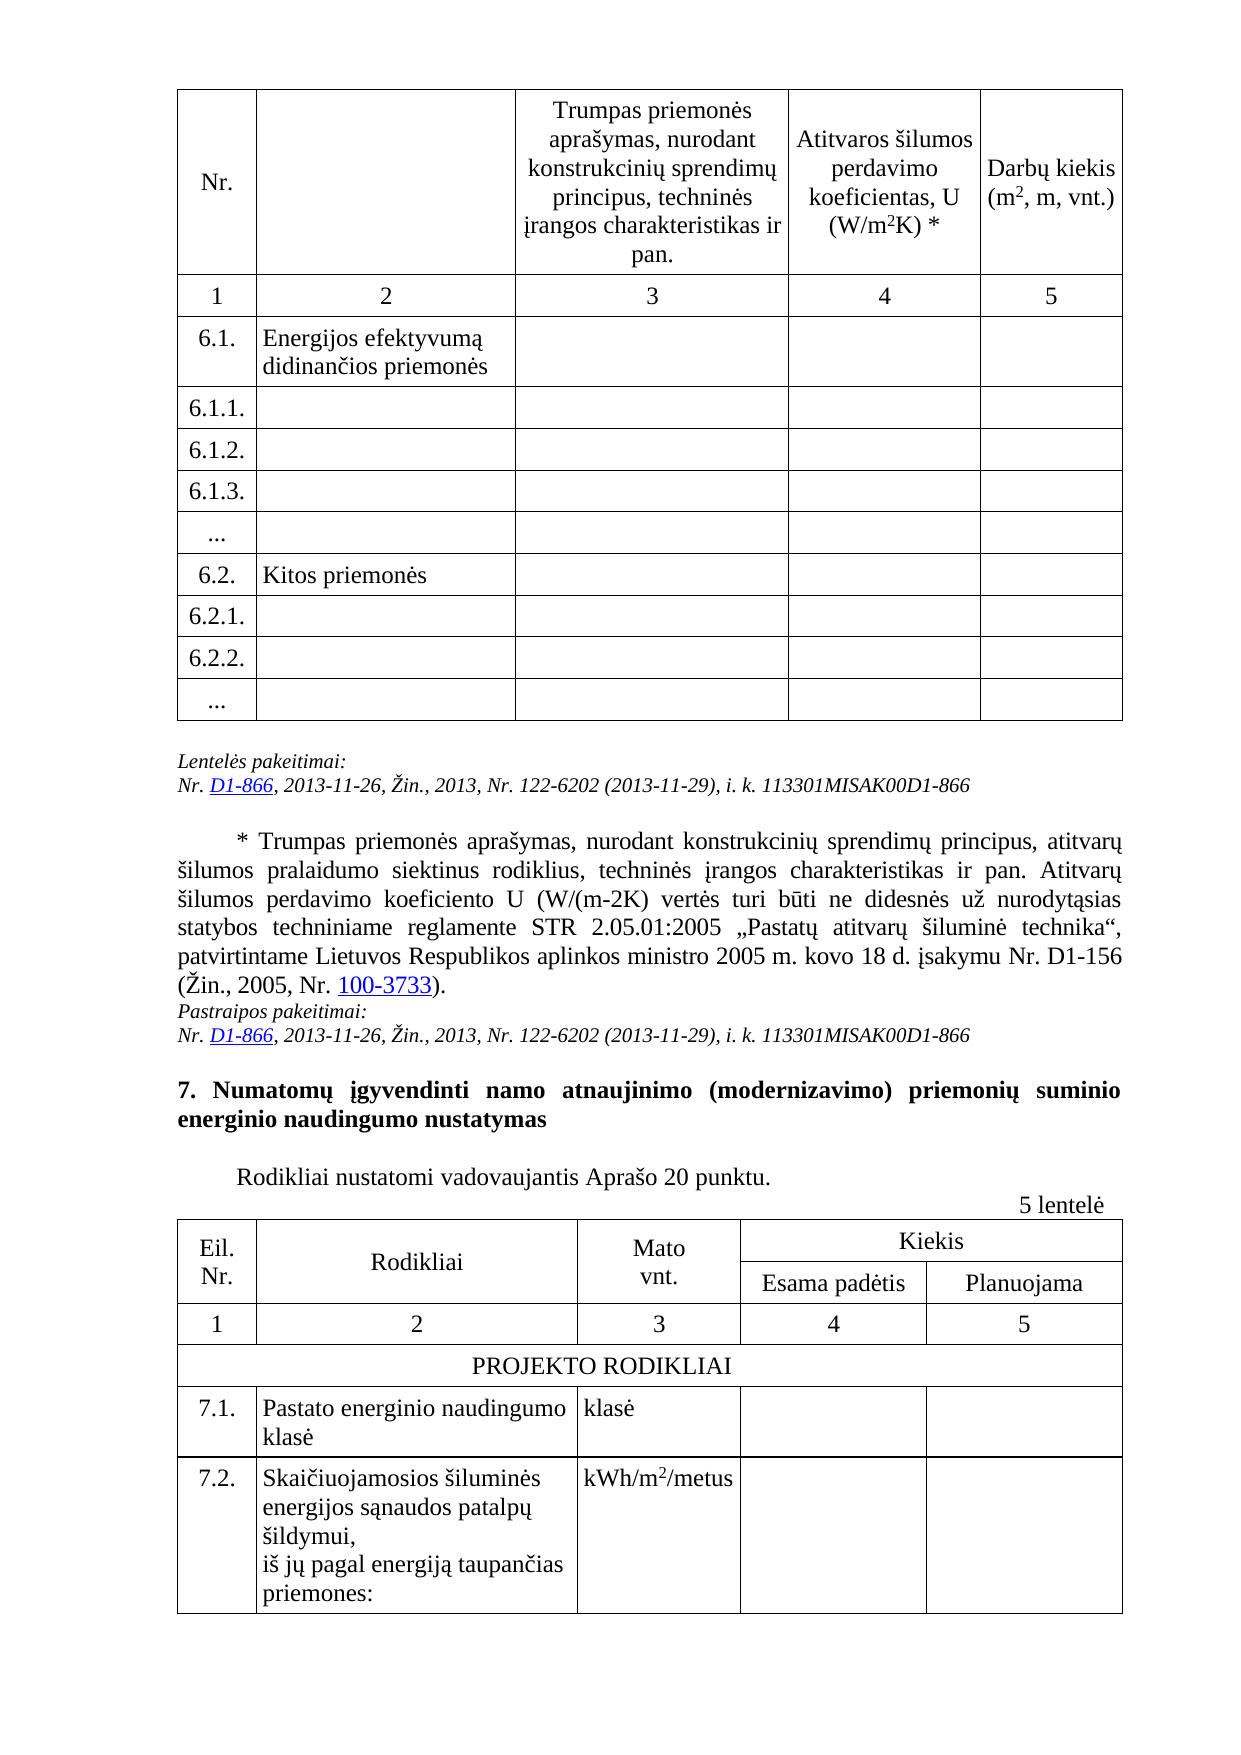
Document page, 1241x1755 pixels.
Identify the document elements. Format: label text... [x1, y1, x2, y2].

table_cell PROJEKTO RODIKLIAI [296, 1345, 908, 1386]
table_cell [981, 596, 1122, 636]
table_cell Planuojama [927, 1262, 1122, 1303]
table_cell [927, 1387, 1122, 1456]
table_cell [789, 471, 980, 511]
table_cell [257, 429, 515, 469]
table_cell Esama padėtis [741, 1262, 926, 1303]
table_cell [789, 387, 980, 428]
text * Trumpas priemonės aprašymas, nurodant konstrukcinių sprendimų principus, atitvarų šilumos pralaidumo siektinus rodiklius, techninės įrangos charakteristikas ir pan. Atitvarų šilumos perdavimo koeficiento U (W/(m-2K) vertės turi būti ne didesnės už nurodytąsias statybos techniniame reglamente STR 2.05.01:2005 „Pastatų atitvarų šiluminė technika“, patvirtintame Lietuvos Respublikos aplinkos ministro 2005 m. kovo 18 d. įsakymu Nr. D1-156 (Žin., 2005, Nr. 100-3733). [177, 826, 1122, 999]
text Lentelės pakeitimai: [177, 749, 1122, 773]
table_cell [741, 1387, 926, 1456]
table_cell [789, 554, 980, 594]
table_cell [789, 429, 980, 469]
table_header Nr. [178, 90, 256, 274]
table_cell [257, 637, 515, 678]
table_cell 6.1. [178, 317, 256, 386]
table_cell Skaičiuojamosios šiluminės energijos sąnaudos patalpų šildymui, iš jų pagal energiją taupančias priemones: [257, 1458, 577, 1613]
text Nr. D1-866, 2013-11-26, Žin., 2013, Nr. 122-6202 (2013-11-29), i. k. 113301MISAK00D1-866 [177, 773, 1122, 797]
table_cell 1 [178, 1304, 256, 1344]
table_cell 6.2. [178, 554, 256, 594]
table_cell 6.2.2. [178, 637, 256, 678]
table_cell Energijos efektyvumą didinančios priemonės [257, 317, 515, 386]
table_cell [516, 637, 788, 678]
table_cell Atitvaros šilumos perdavimo koeficientas, U (W/m2K) * [789, 90, 980, 274]
text Nr. D1-866, 2013-11-26, Žin., 2013, Nr. 122-6202 (2013-11-29), i. k. 113301MISAK00D1-866 [177, 1023, 1122, 1047]
table_cell 2 [257, 275, 515, 316]
table_cell [516, 471, 788, 511]
table_cell 3 [578, 1304, 740, 1344]
table_header Kiekis [741, 1220, 1122, 1261]
table_cell [981, 637, 1122, 678]
text Rodikliai nustatomi vadovaujantis Aprašo 20 punktu. [177, 1162, 1122, 1191]
table_cell ... [178, 679, 256, 719]
table_cell [981, 429, 1122, 469]
table_cell [789, 512, 980, 553]
table_cell [516, 596, 788, 636]
table_cell 1 [178, 275, 256, 316]
table_cell [257, 387, 515, 428]
table_cell [981, 471, 1122, 511]
text 7. Numatomų įgyvendinti namo atnaujinimo (modernizavimo) priemonių suminio energinio naudingumo nustatymas [177, 1076, 1122, 1133]
table_cell Kitos priemonės [257, 554, 515, 594]
table_cell Trumpas priemonės aprašymas, nurodant konstrukcinių sprendimų principus, techninės įrangos charakteristikas ir pan. [516, 90, 788, 274]
table_cell [516, 317, 788, 386]
table_cell 4 [741, 1304, 926, 1344]
table_header Rodikliai [257, 1220, 577, 1303]
table_cell [926, 1345, 1122, 1386]
table_header Mato vnt. [578, 1220, 740, 1303]
table_cell [516, 512, 788, 553]
table_cell kWh/m2/metus [578, 1458, 740, 1613]
text Pastraipos pakeitimai: [177, 999, 1122, 1023]
text 5 lentelė [177, 1191, 1122, 1219]
table_cell [257, 679, 515, 719]
table_cell [789, 637, 980, 678]
table_cell [516, 387, 788, 428]
table_cell [908, 1345, 926, 1386]
table_cell [741, 1458, 926, 1613]
table_cell Darbų kiekis (m2, m, vnt.) [981, 90, 1122, 274]
table_cell [257, 512, 515, 553]
table_cell 5 [981, 275, 1122, 316]
table_cell [257, 596, 515, 636]
table_cell [981, 317, 1122, 386]
table_cell 6.2.1. [178, 596, 256, 636]
table_cell [789, 317, 980, 386]
table_cell Pastato energinio naudingumo klasė [257, 1387, 577, 1456]
table_header Eil. Nr. [178, 1220, 256, 1303]
table_cell ... [178, 512, 256, 553]
table_cell [789, 596, 980, 636]
table_cell 7.2. [178, 1458, 256, 1613]
table_cell [789, 679, 980, 719]
table_header [257, 90, 515, 274]
table_cell klasė [578, 1387, 740, 1456]
table_cell [257, 471, 515, 511]
table_cell 6.1.3. [178, 471, 256, 511]
table_cell 2 [257, 1304, 577, 1344]
table_cell [981, 387, 1122, 428]
table_cell [516, 429, 788, 469]
table_cell [516, 554, 788, 594]
table_cell [256, 1345, 296, 1386]
table_cell [178, 1345, 256, 1386]
table_cell [981, 512, 1122, 553]
table_cell 6.1.1. [178, 387, 256, 428]
table_cell 5 [927, 1304, 1122, 1344]
table_cell 3 [516, 275, 788, 316]
table_cell 4 [789, 275, 980, 316]
table_cell [927, 1458, 1122, 1613]
table_cell [981, 679, 1122, 719]
table_cell 7.1. [178, 1387, 256, 1456]
table_cell [516, 679, 788, 719]
table_cell 6.1.2. [178, 429, 256, 469]
table_cell [981, 554, 1122, 594]
